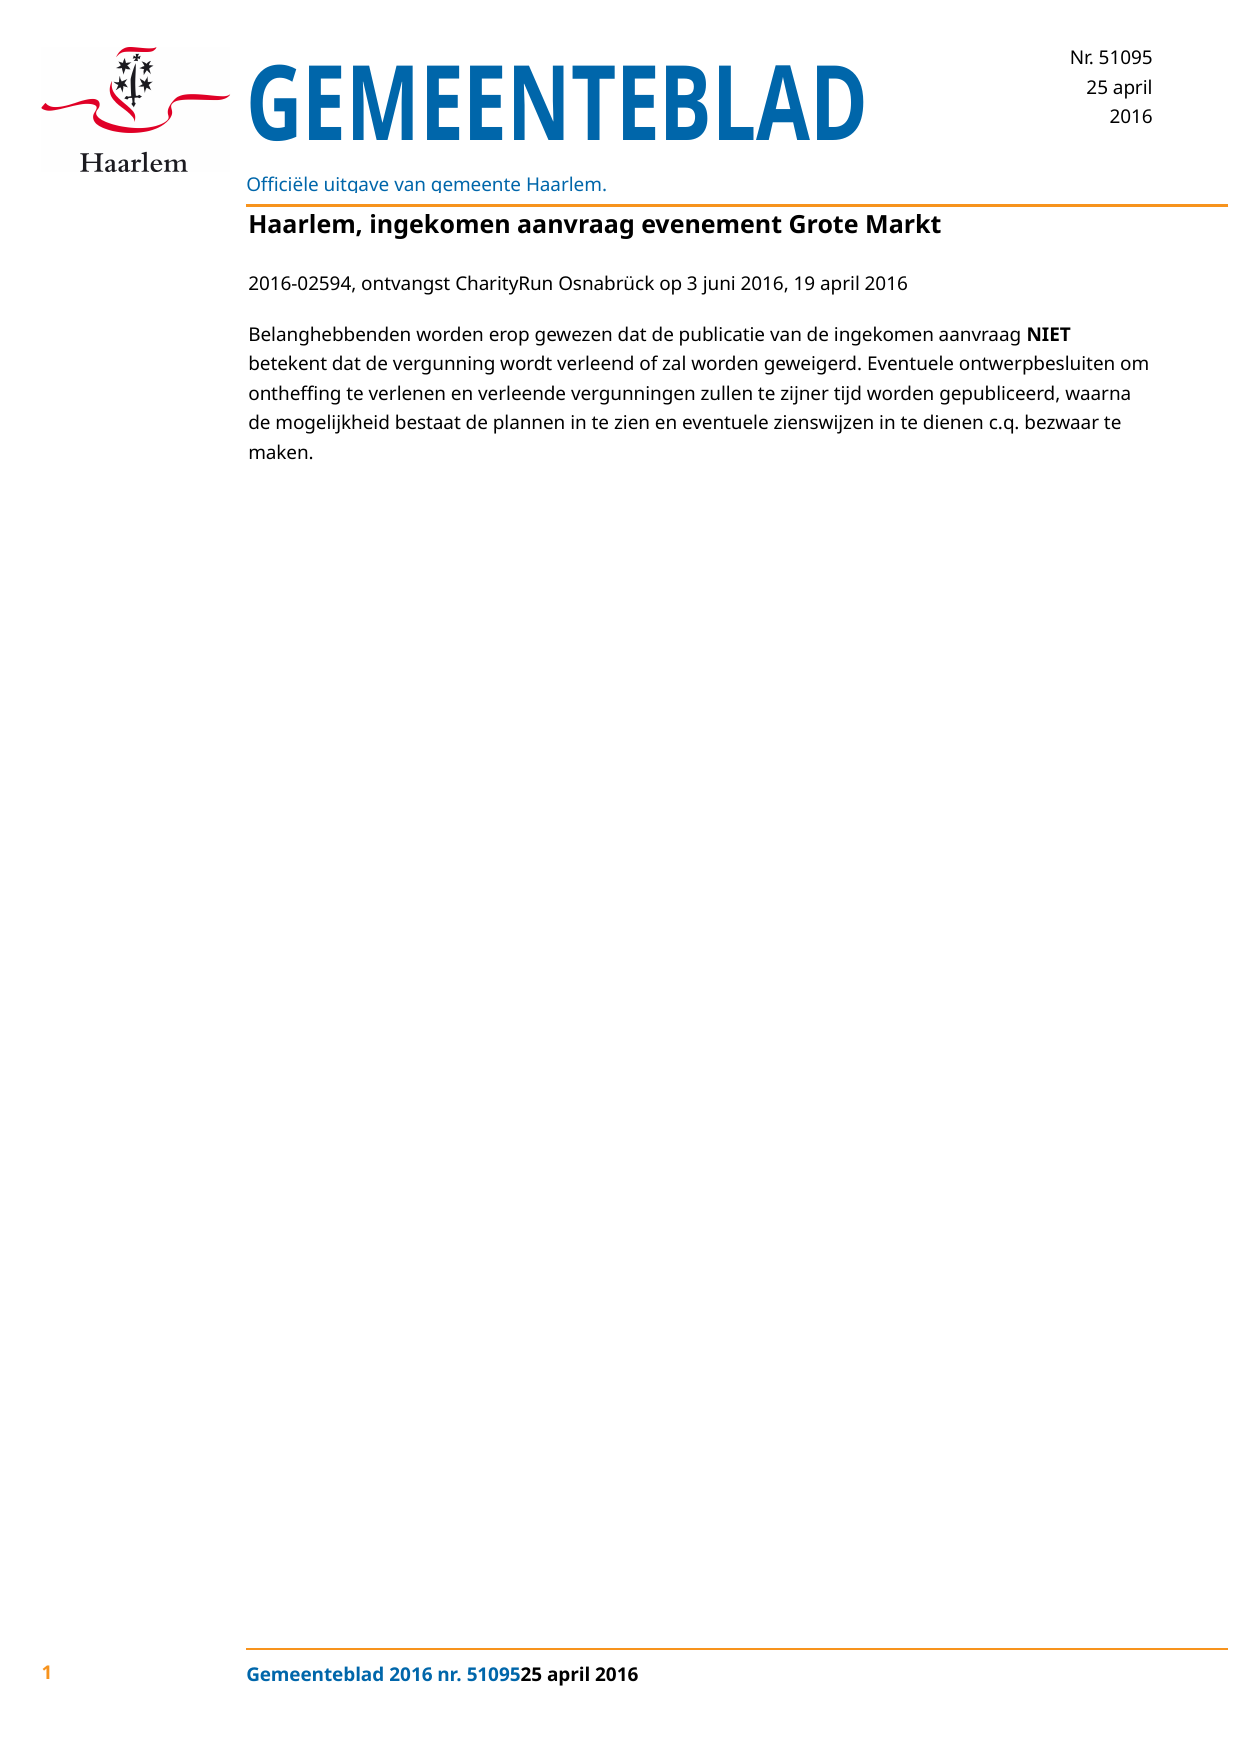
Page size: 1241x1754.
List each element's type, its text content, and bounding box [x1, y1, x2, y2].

picture [41, 47, 231, 172]
text Haarlem, ingekomen aanvraag evenement Grote Markt [248, 207, 1152, 241]
text Belanghebbenden worden erop gewezen dat de publicatie van de ingekomen aanvraag NIET betekent dat de vergunning wordt verleend of zal worden geweigerd. Eventuele ontwerpbesluiten om ontheffing te verlenen en verleende vergunningen zullen te zijner tijd worden gepubliceerd, waarna de mogelijkheid bestaat de plannen in te zien en eventuele zienswijzen in te dienen c.q. bezwaar te maken. [248, 321, 1152, 465]
text 2016-02594, ontvangst CharityRun Osnabrück op 3 juni 2016, 19 april 2016 [248, 270, 1152, 296]
